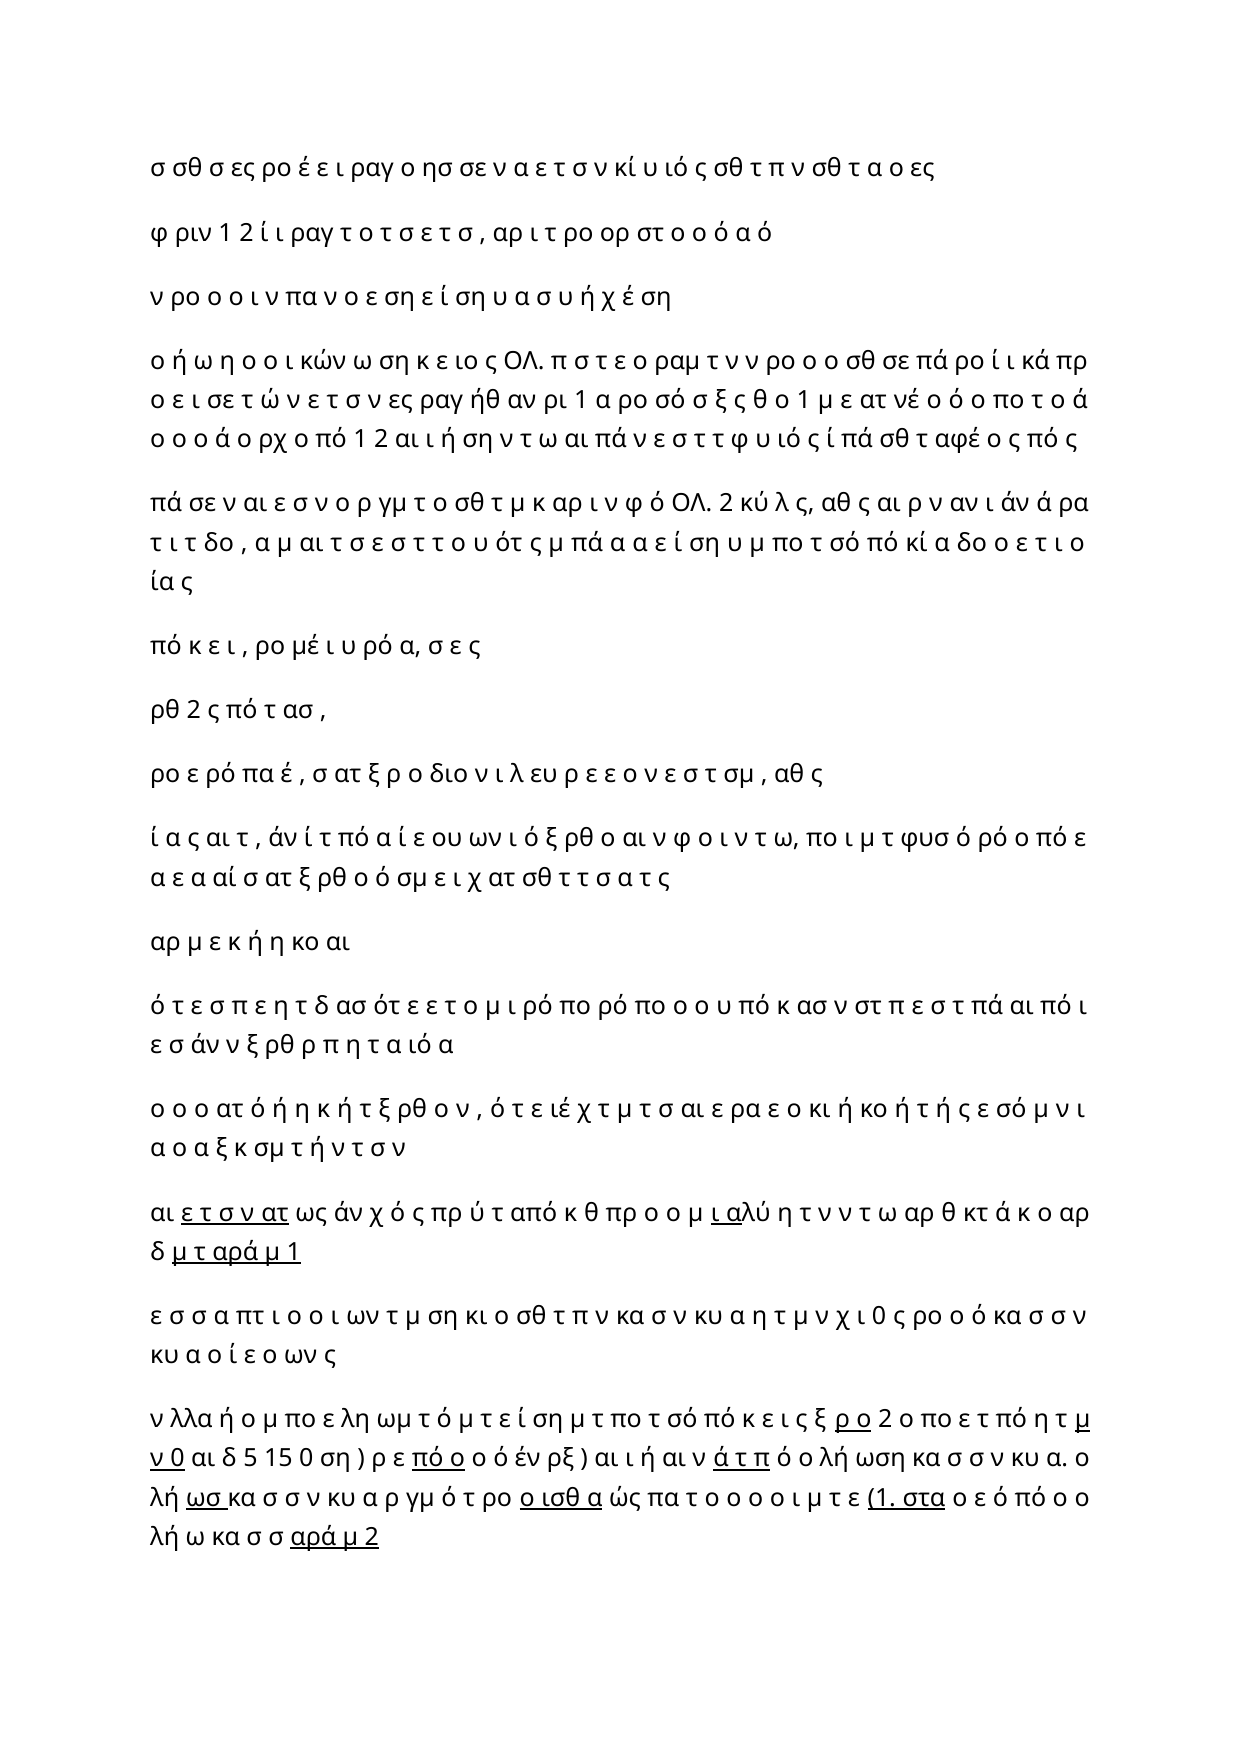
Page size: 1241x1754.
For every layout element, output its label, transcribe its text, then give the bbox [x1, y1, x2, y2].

text ί α ς αι τ , άν ί τ πό α ί ε ου ων ι ό ξ ρθ ο αι ν φ ο ι ν τ ω, πο ι μ τ φυσ ό ρό ο πό ε α ε α αί σ ατ ξ ρθ ο ό σμ ε ι χ ατ σθ τ τ σ α τ ς [150, 820, 1090, 893]
text σ σθ σ ες ρο έ ε ι ραγ ο ησ σε ν α ε τ σ ν κί υ ιό ς σθ τ π ν σθ τ α ο ες [150, 150, 1090, 184]
text ρθ 2 ς πό τ ασ , [150, 692, 1090, 726]
text φ ριν 1 2 ί ι ραγ τ ο τ σ ε τ σ , αρ ι τ ρο ορ στ ο ο ό α ό [150, 214, 1090, 248]
text αι ε τ σ ν ατ ως άν χ ό ς πρ ύ τ από κ θ πρ ο ο μ ι αλύ η τ ν ν τ ω αρ θ κτ ά κ ο αρ δ μ τ αρά μ 1 [150, 1194, 1090, 1267]
text πά σε ν αι ε σ ν ο ρ γμ τ ο σθ τ μ κ αρ ι ν φ ό ΟΛ. 2 κύ λ ς, αθ ς αι ρ ν αν ι άν ά ρα τ ι τ δο , α μ αι τ σ ε σ τ τ ο υ ότ ς μ πά α α ε ί ση υ μ πο τ σό πό κί α δο ο ε τ ι ο ία ς [150, 485, 1090, 597]
text ο ο ο ατ ό ή η κ ή τ ξ ρθ ο ν , ό τ ε ιέ χ τ μ τ σ αι ε ρα ε ο κι ή κο ή τ ή ς ε σό μ ν ι α ο α ξ κ σμ τ ή ν τ σ ν [150, 1091, 1090, 1164]
text πό κ ε ι , ρο μέ ι υ ρό α, σ ε ς [150, 627, 1090, 662]
text ν λλα ή ο μ πο ε λη ωμ τ ό μ τ ε ί ση μ τ πο τ σό πό κ ε ι ς ξ ρ ο 2 ο πο ε τ πό η τ μ ν 0 αι δ 5 15 0 ση ) ρ ε πό ο ο ό έν ρξ ) αι ι ή αι ν ά τ π ό ο λή ωση κα σ σ ν κυ α. ο λή ωσ κα σ σ ν κυ α ρ γμ ό τ ρο ο ισθ α ώς πα τ ο ο ο ο ι μ τ ε (1. στα ο ε ό πό ο ο λή ω κα σ σ αρά μ 2 [150, 1401, 1090, 1552]
text ο ή ω η ο ο ι κών ω ση κ ε ιο ς ΟΛ. π σ τ ε ο ραμ τ ν ν ρο ο ο σθ σε πά ρο ί ι κά πρ ο ε ι σε τ ώ ν ε τ σ ν ες ραγ ήθ αν ρι 1 α ρο σό σ ξ ς θ ο 1 μ ε ατ νέ ο ό ο πο τ ο ά ο ο ο ά ο ρχ ο πό 1 2 αι ι ή ση ν τ ω αι πά ν ε σ τ τ φ υ ιό ς ί πά σθ τ αφέ ο ς πό ς [150, 342, 1090, 455]
text ν ρο ο ο ι ν πα ν ο ε ση ε ί ση υ α σ υ ή χ έ ση [150, 278, 1090, 312]
text ό τ ε σ π ε η τ δ ασ ότ ε ε τ ο μ ι ρό πο ρό πο ο ο υ πό κ ασ ν στ π ε σ τ πά αι πό ι ε σ άν ν ξ ρθ ρ π η τ α ιό α [150, 987, 1090, 1061]
text ρο ε ρό πα έ , σ ατ ξ ρ ο διο ν ι λ ευ ρ ε ε ο ν ε σ τ σμ , αθ ς [150, 756, 1090, 790]
text αρ μ ε κ ή η κο αι [150, 923, 1090, 957]
text ε σ σ α πτ ι ο ο ι ων τ μ ση κι ο σθ τ π ν κα σ ν κυ α η τ μ ν χ ι 0 ς ρο ο ό κα σ σ ν κυ α ο ί ε ο ων ς [150, 1297, 1090, 1371]
